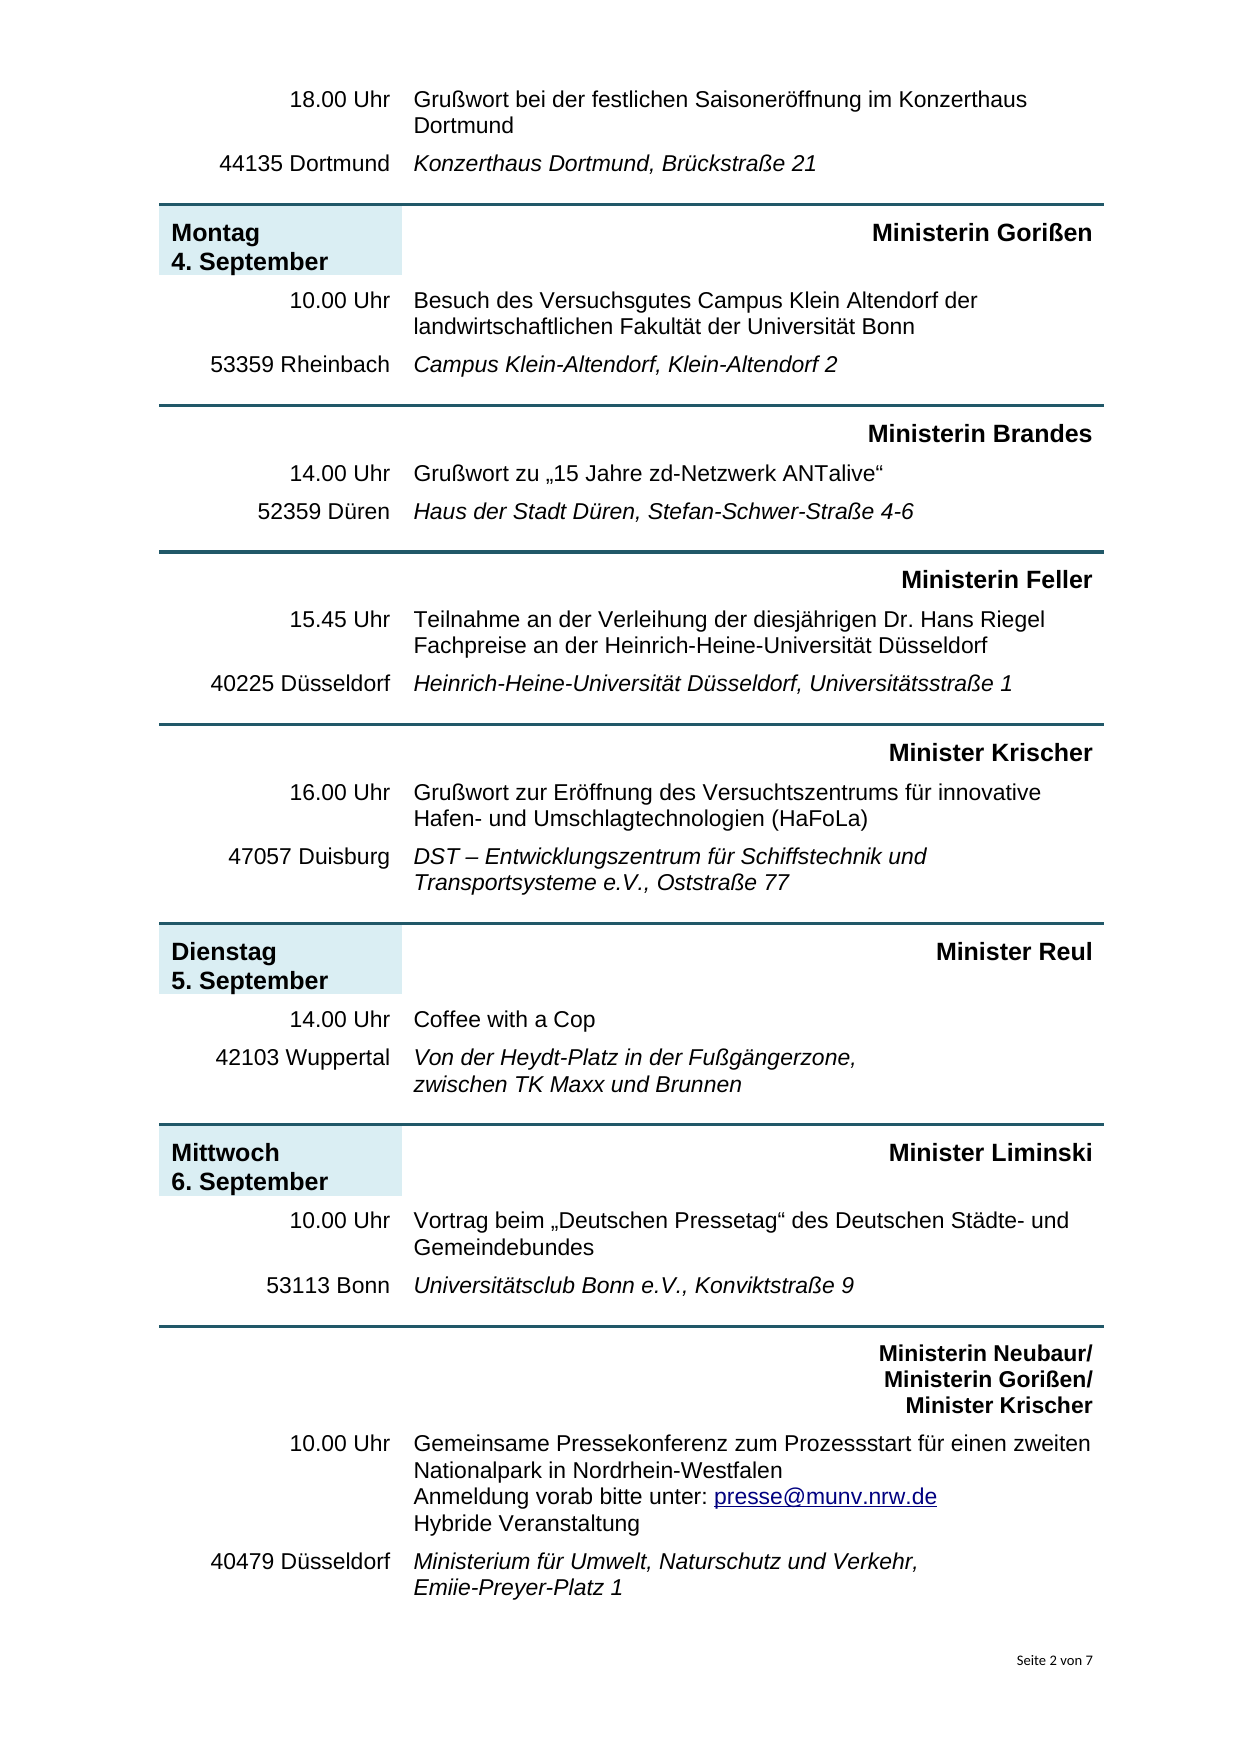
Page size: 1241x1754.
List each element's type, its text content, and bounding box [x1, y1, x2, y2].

table_cell 10.00 Uhr [159, 1196, 402, 1260]
table_header Minister Liminski [402, 1126, 1104, 1196]
table_cell Besuch des Versuchsgutes Campus Klein Altendorf der landwirtschaftlichen Fakultät der Universität Bonn [402, 275, 1104, 340]
table_header Minister Krischer [402, 726, 1104, 767]
table_header Ministerin Gorißen [402, 206, 1104, 275]
table_cell Konzerthaus Dortmund, Brückstraße 21 [402, 138, 1104, 176]
table_header [159, 1328, 402, 1419]
table_cell Vortrag beim „Deutschen Pressetag“ des Deutschen Städte- und Gemeindebundes [402, 1196, 1104, 1260]
table_cell 40479 Düsseldorf [159, 1536, 402, 1600]
table_cell 14.00 Uhr [159, 448, 402, 486]
table_header Ministerin Neubaur/ Ministerin Gorißen/ Minister Krischer [402, 1328, 1104, 1419]
table_cell 52359 Düren [159, 486, 402, 524]
table_cell Heinrich-Heine-Universität Düsseldorf, Universitätsstraße 1 [402, 659, 1104, 697]
table_cell 44135 Dortmund [159, 138, 402, 176]
table_header Ministerin Feller [402, 554, 1104, 594]
table_header Minister Reul [402, 925, 1104, 994]
table_cell Teilnahme an der Verleihung der diesjährigen Dr. Hans Riegel Fachpreise an der Heinrich-Heine-Universität Düsseldorf [402, 594, 1104, 658]
table_cell Campus Klein-Altendorf, Klein-Altendorf 2 [402, 340, 1104, 378]
table_header Montag 4. September [159, 206, 402, 275]
table_cell Grußwort zur Eröffnung des Versuchtszentrums für innovative Hafen- und Umschlagtechnologien (HaFoLa) [402, 767, 1104, 831]
table_header [159, 726, 402, 767]
table_cell 10.00 Uhr [159, 275, 402, 340]
table_cell DST – Entwicklungszentrum für Schiffstechnik und Transportsysteme e.V., Oststraße 77 [402, 831, 1104, 896]
table_cell Ministerium für Umwelt, Naturschutz und Verkehr, Emiie-Preyer-Platz 1 [402, 1536, 1104, 1600]
table_cell 14.00 Uhr [159, 994, 402, 1032]
table_header [159, 407, 402, 448]
table_header [159, 554, 402, 594]
table_cell 10.00 Uhr [159, 1419, 402, 1536]
table_header Mittwoch 6. September [159, 1126, 402, 1196]
table_cell Grußwort bei der festlichen Saisoneröffnung im Konzerthaus Dortmund [402, 74, 1104, 138]
table_cell 15.45 Uhr [159, 594, 402, 658]
table_cell 18.00 Uhr [159, 74, 402, 138]
table_cell Universitätsclub Bonn e.V., Konviktstraße 9 [402, 1260, 1104, 1298]
table_cell 40225 Düsseldorf [159, 659, 402, 697]
table_header Ministerin Brandes [402, 407, 1104, 448]
table_header Dienstag 5. September [159, 925, 402, 994]
table_cell 53359 Rheinbach [159, 340, 402, 378]
table_cell 42103 Wuppertal [159, 1033, 402, 1097]
table_cell 53113 Bonn [159, 1260, 402, 1298]
table_cell Haus der Stadt Düren, Stefan-Schwer-Straße 4-6 [402, 486, 1104, 524]
table_cell Gemeinsame Pressekonferenz zum Prozessstart für einen zweiten Nationalpark in Nordrhein-Westfalen Anmeldung vorab bitte unter: presse@munv.nrw.de Hybride Veranstaltung [402, 1419, 1104, 1536]
table_cell 47057 Duisburg [159, 831, 402, 896]
table_cell 16.00 Uhr [159, 767, 402, 831]
table_cell Grußwort zu „15 Jahre zd-Netzwerk ANTalive“ [402, 448, 1104, 486]
table_cell Coffee with a Cop [402, 994, 1104, 1032]
table_cell Von der Heydt-Platz in der Fußgängerzone, zwischen TK Maxx und Brunnen [402, 1033, 1104, 1097]
